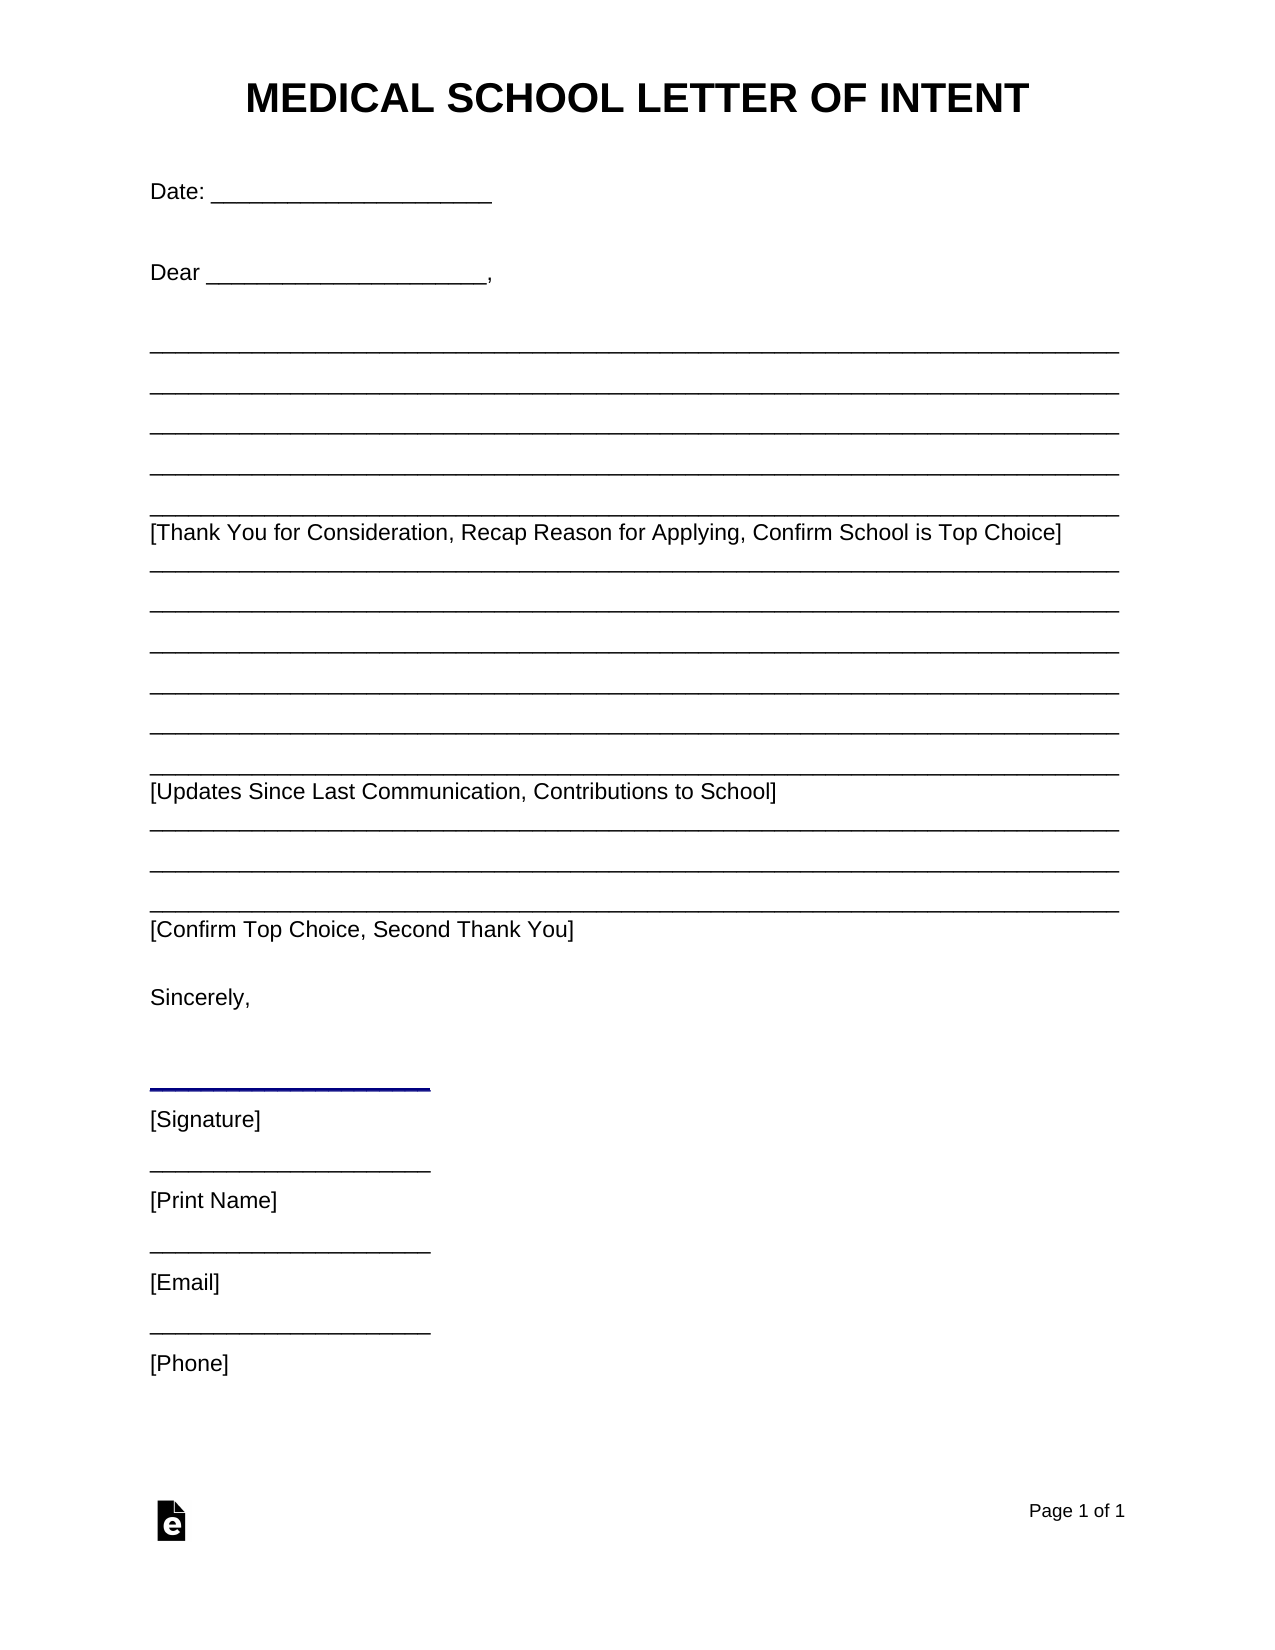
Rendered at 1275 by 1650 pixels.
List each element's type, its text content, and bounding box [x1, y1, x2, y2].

subtitle [Phone] [150, 1350, 1125, 1376]
text ____________________________________________________________________________ [150, 300, 1125, 354]
text ____________________________________________________________________________ [150, 709, 1125, 736]
subtitle MEDICAL SCHOOL LETTER OF INTENT [150, 74, 1125, 122]
subtitle ______________________ [150, 1309, 1125, 1336]
text ____________________________________________________________________________ [150, 491, 1125, 517]
text Dear ______________________, [150, 259, 1125, 286]
subtitle [Print Name] [150, 1187, 1125, 1214]
text ____________________________________________________________________________ [150, 887, 1125, 914]
text [Updates Since Last Communication, Contributions to School] [150, 778, 1125, 804]
text ____________________________________________________________________________ [150, 750, 1125, 776]
text ____________________________________________________________________________ [150, 409, 1125, 436]
text ____________________________________________________________________________ [150, 587, 1125, 614]
subtitle [Signature] [150, 1106, 1125, 1133]
text ____________________________________________________________________________ [150, 450, 1125, 476]
subtitle ______________________ [150, 1228, 1125, 1254]
text ____________________________________________________________________________ [150, 847, 1125, 873]
text ____________________________________________________________________________ [150, 669, 1125, 695]
text ____________________________________________________________________________ [150, 628, 1125, 654]
text [Thank You for Consideration, Recap Reason for Applying, Confirm School is Top Choice] [150, 519, 1125, 545]
text ____________________________________________________________________________ [150, 369, 1125, 395]
subtitle [Email] [150, 1269, 1125, 1295]
subtitle ______________________ [150, 1066, 1125, 1092]
subtitle Date: ______________________ [150, 178, 1125, 204]
text ____________________________________________________________________________ [150, 806, 1125, 833]
text [Confirm Top Choice, Second Thank You] [150, 916, 1125, 942]
subtitle ______________________ [150, 1147, 1125, 1173]
text ____________________________________________________________________________ [150, 547, 1125, 573]
text Sincerely, [150, 984, 1125, 1011]
